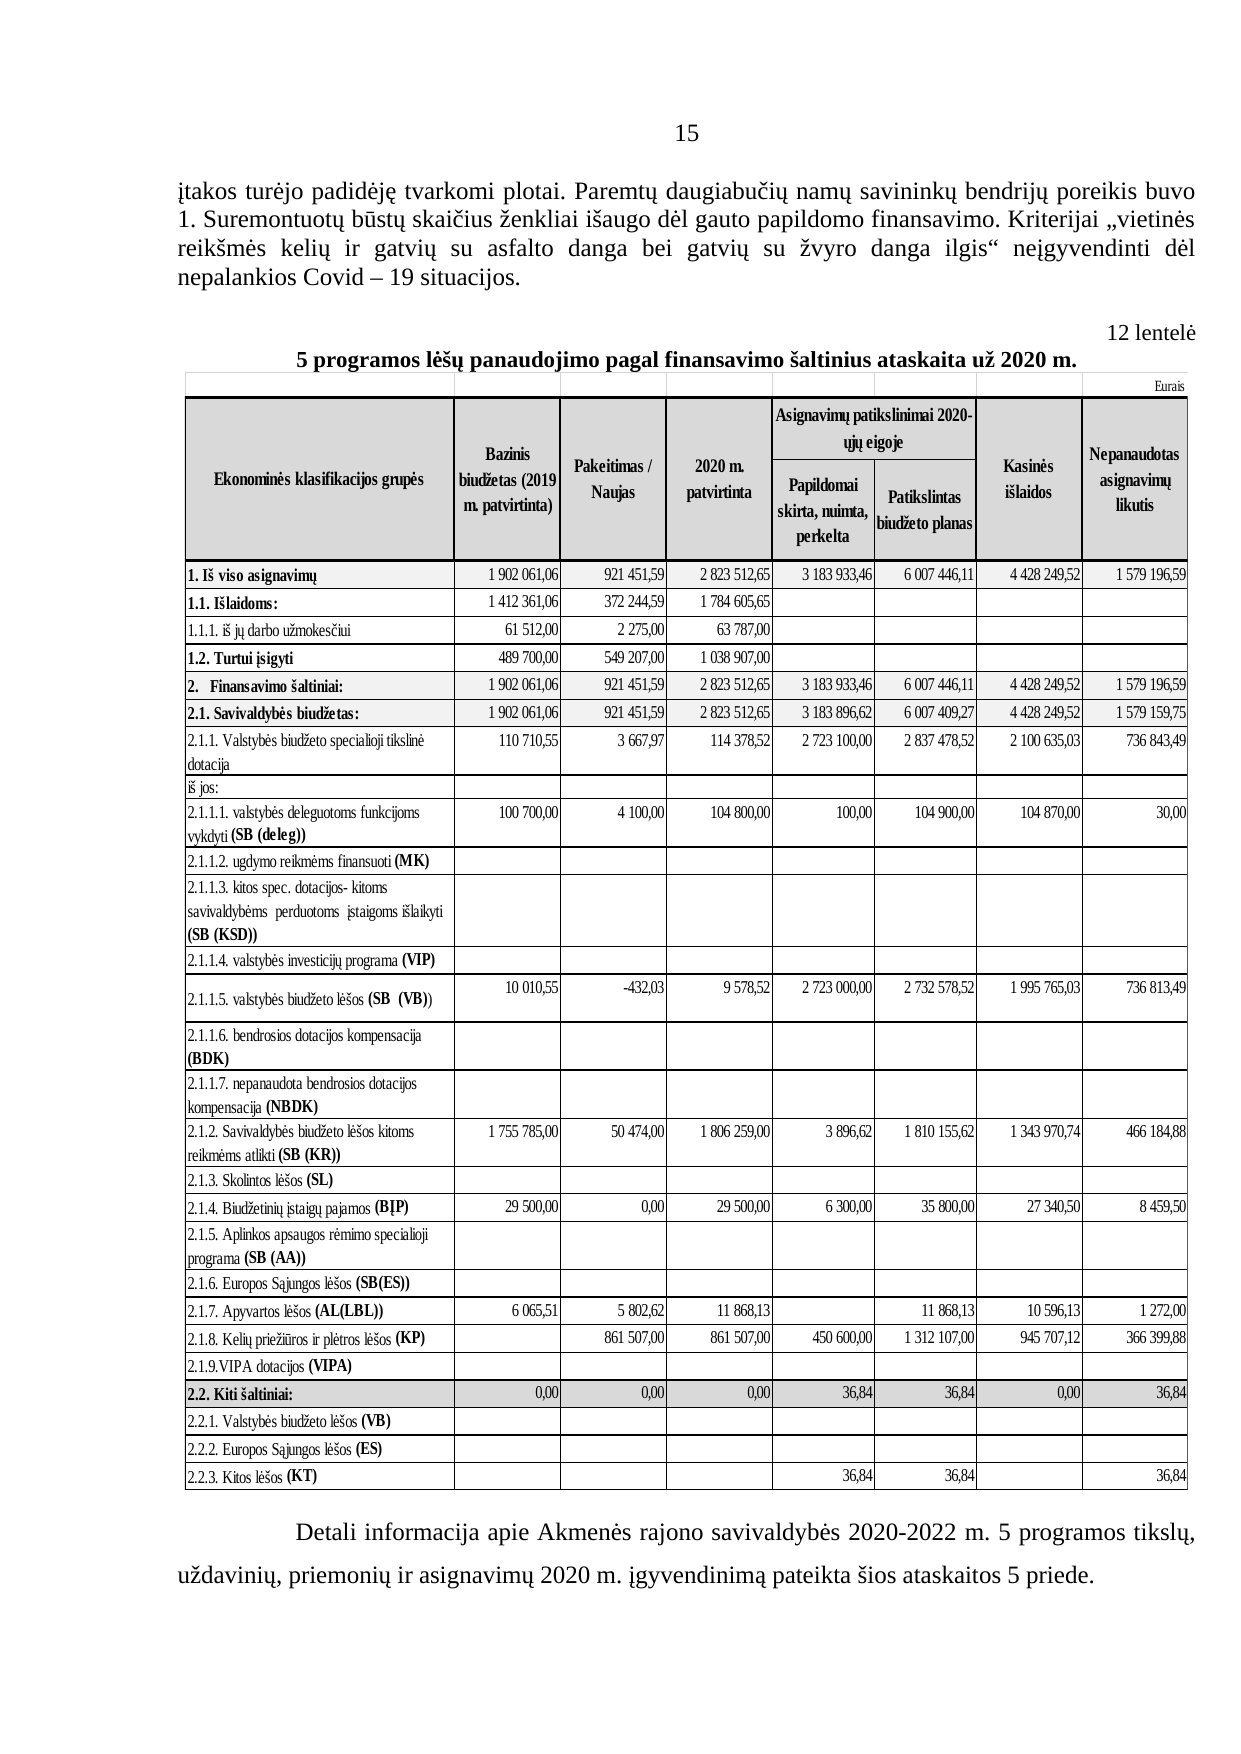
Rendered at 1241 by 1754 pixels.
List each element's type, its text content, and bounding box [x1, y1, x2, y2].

text įtakos turėjo padidėję tvarkomi plotai. Paremtų daugiabučių namų savininkų bendrijų poreikis buvo 1. Suremontuotų būstų skaičius ženkliai išaugo dėl gauto papildomo finansavimo. Kriterijai „vietinės reikšmės kelių ir gatvių su asfalto danga bei gatvių su žvyro danga ilgis“ neįgyvendinti dėl nepalankios Covid – 19 situacijos. [177, 176, 1196, 291]
text 5 programos lėšų panaudojimo pagal finansavimo šaltinius ataskaita už 2020 m. [177, 346, 1196, 1491]
text Detali informacija apie Akmenės rajono savivaldybės 2020-2022 m. 5 programos tikslų, uždavinių, priemonių ir asignavimų 2020 m. įgyvendinimą pateikta šios ataskaitos 5 priede. [177, 1517, 1196, 1589]
text 12 lentelė [177, 319, 1196, 346]
